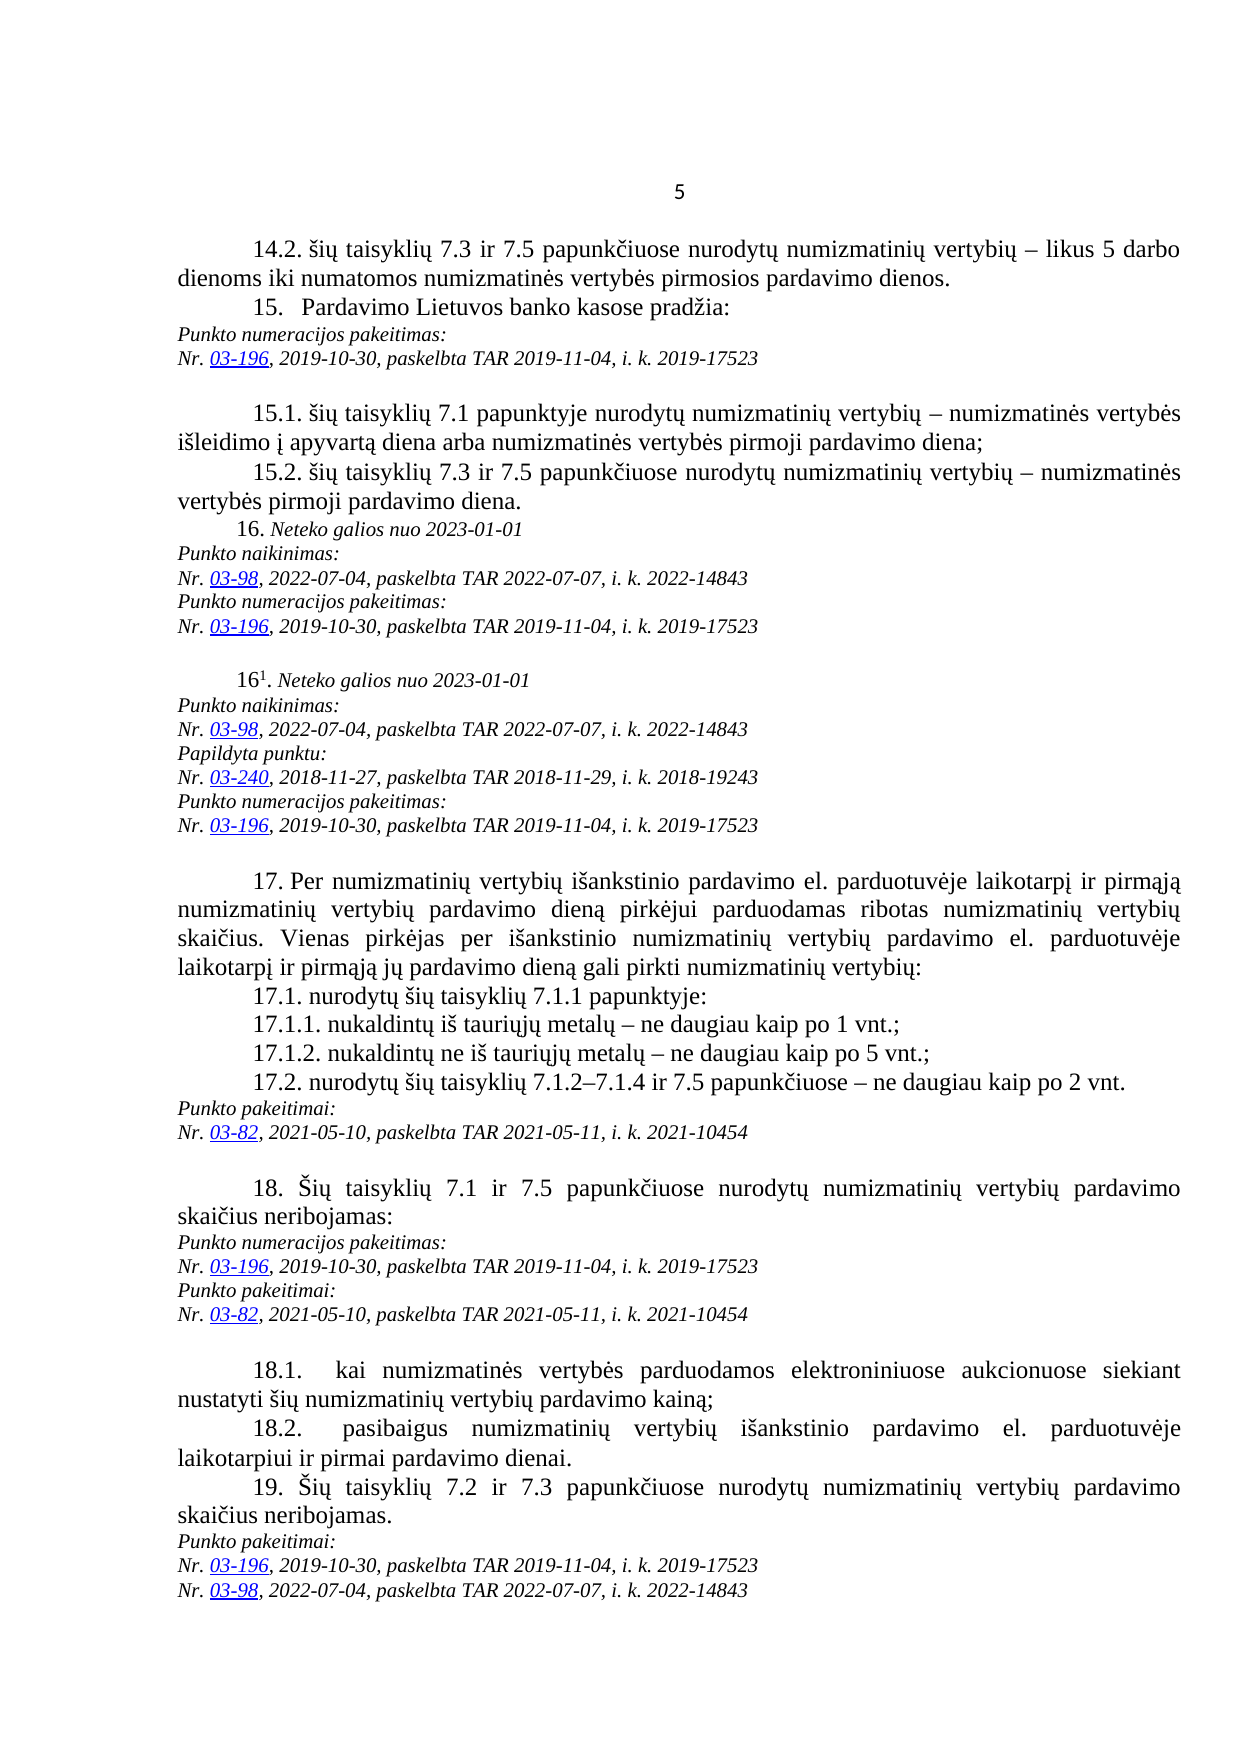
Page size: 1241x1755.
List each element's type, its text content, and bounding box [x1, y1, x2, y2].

text Nr. 03-196, 2019-10-30, paskelbta TAR 2019-11-04, i. k. 2019-17523 [177, 346, 1181, 369]
text 15.1. šių taisyklių 7.1 papunktyje nurodytų numizmatinių vertybių – numizmatinės vertybės išleidimo į apyvartą diena arba numizmatinės vertybės pirmoji pardavimo diena; [177, 398, 1181, 457]
text 18. Šių taisyklių 7.1 ir 7.5 papunkčiuose nurodytų numizmatinių vertybių pardavimo skaičius neribojamas: [177, 1173, 1181, 1230]
text Papildyta punktu: [177, 741, 1181, 765]
text Nr. 03-82, 2021-05-10, paskelbta TAR 2021-05-11, i. k. 2021-10454 [177, 1120, 1181, 1144]
text Nr. 03-196, 2019-10-30, paskelbta TAR 2019-11-04, i. k. 2019-17523 [177, 1553, 1181, 1577]
text 15. Pardavimo Lietuvos banko kasose pradžia: [177, 292, 1181, 321]
text 17.1.2. nukaldintų ne iš tauriųjų metalų – ne daugiau kaip po 5 vnt.; [177, 1038, 1181, 1067]
text 19. Šių taisyklių 7.2 ir 7.3 papunkčiuose nurodytų numizmatinių vertybių pardavimo skaičius neribojamas. [177, 1472, 1181, 1529]
text Punkto numeracijos pakeitimas: [177, 589, 1181, 613]
text Punkto naikinimas: [177, 693, 1181, 717]
text 16. Neteko galios nuo 2023-01-01 [177, 515, 1181, 541]
text Nr. 03-240, 2018-11-27, paskelbta TAR 2018-11-29, i. k. 2018-19243 [177, 765, 1181, 789]
text Punkto pakeitimai: [177, 1096, 1181, 1120]
text 17.1. nurodytų šių taisyklių 7.1.1 papunktyje: [177, 981, 1181, 1009]
text Punkto numeracijos pakeitimas: [177, 321, 1181, 346]
text Punkto pakeitimai: [177, 1529, 1181, 1553]
text Punkto numeracijos pakeitimas: [177, 789, 1181, 813]
text Punkto pakeitimai: [177, 1278, 1181, 1302]
text 17. Per numizmatinių vertybių išankstinio pardavimo el. parduotuvėje laikotarpį ir pirmąją numizmatinių vertybių pardavimo dieną pirkėjui parduodamas ribotas numizmatinių vertybių skaičius. Vienas pirkėjas per išankstinio numizmatinių vertybių pardavimo el. parduotuvėje laikotarpį ir pirmąją jų pardavimo dieną gali pirkti numizmatinių vertybių: [177, 866, 1181, 981]
text Nr. 03-98, 2022-07-04, paskelbta TAR 2022-07-07, i. k. 2022-14843 [177, 1577, 1181, 1602]
text Nr. 03-196, 2019-10-30, paskelbta TAR 2019-11-04, i. k. 2019-17523 [177, 1254, 1181, 1278]
text 18.2. pasibaigus numizmatinių vertybių išankstinio pardavimo el. parduotuvėje laikotarpiui ir pirmai pardavimo dienai. [177, 1413, 1181, 1472]
text Punkto naikinimas: [177, 541, 1181, 565]
text 14.2. šių taisyklių 7.3 ir 7.5 papunkčiuose nurodytų numizmatinių vertybių – likus 5 darbo dienoms iki numatomos numizmatinės vertybės pirmosios pardavimo dienos. [177, 234, 1181, 292]
text 161. Neteko galios nuo 2023-01-01 [177, 666, 1181, 693]
text Nr. 03-196, 2019-10-30, paskelbta TAR 2019-11-04, i. k. 2019-17523 [177, 613, 1181, 638]
text 15.2. šių taisyklių 7.3 ir 7.5 papunkčiuose nurodytų numizmatinių vertybių – numizmatinės vertybės pirmoji pardavimo diena. [177, 457, 1181, 515]
text Punkto numeracijos pakeitimas: [177, 1230, 1181, 1254]
text 18.1. kai numizmatinės vertybės parduodamos elektroniniuose aukcionuose siekiant nustatyti šių numizmatinių vertybių pardavimo kainą; [177, 1355, 1181, 1413]
text Nr. 03-82, 2021-05-10, paskelbta TAR 2021-05-11, i. k. 2021-10454 [177, 1302, 1181, 1326]
text Nr. 03-196, 2019-10-30, paskelbta TAR 2019-11-04, i. k. 2019-17523 [177, 813, 1181, 837]
text Nr. 03-98, 2022-07-04, paskelbta TAR 2022-07-07, i. k. 2022-14843 [177, 565, 1181, 589]
text 17.1.1. nukaldintų iš tauriųjų metalų – ne daugiau kaip po 1 vnt.; [177, 1009, 1181, 1038]
text Nr. 03-98, 2022-07-04, paskelbta TAR 2022-07-07, i. k. 2022-14843 [177, 717, 1181, 741]
text 17.2. nurodytų šių taisyklių 7.1.2–7.1.4 ir 7.5 papunkčiuose – ne daugiau kaip po 2 vnt. [177, 1067, 1181, 1096]
